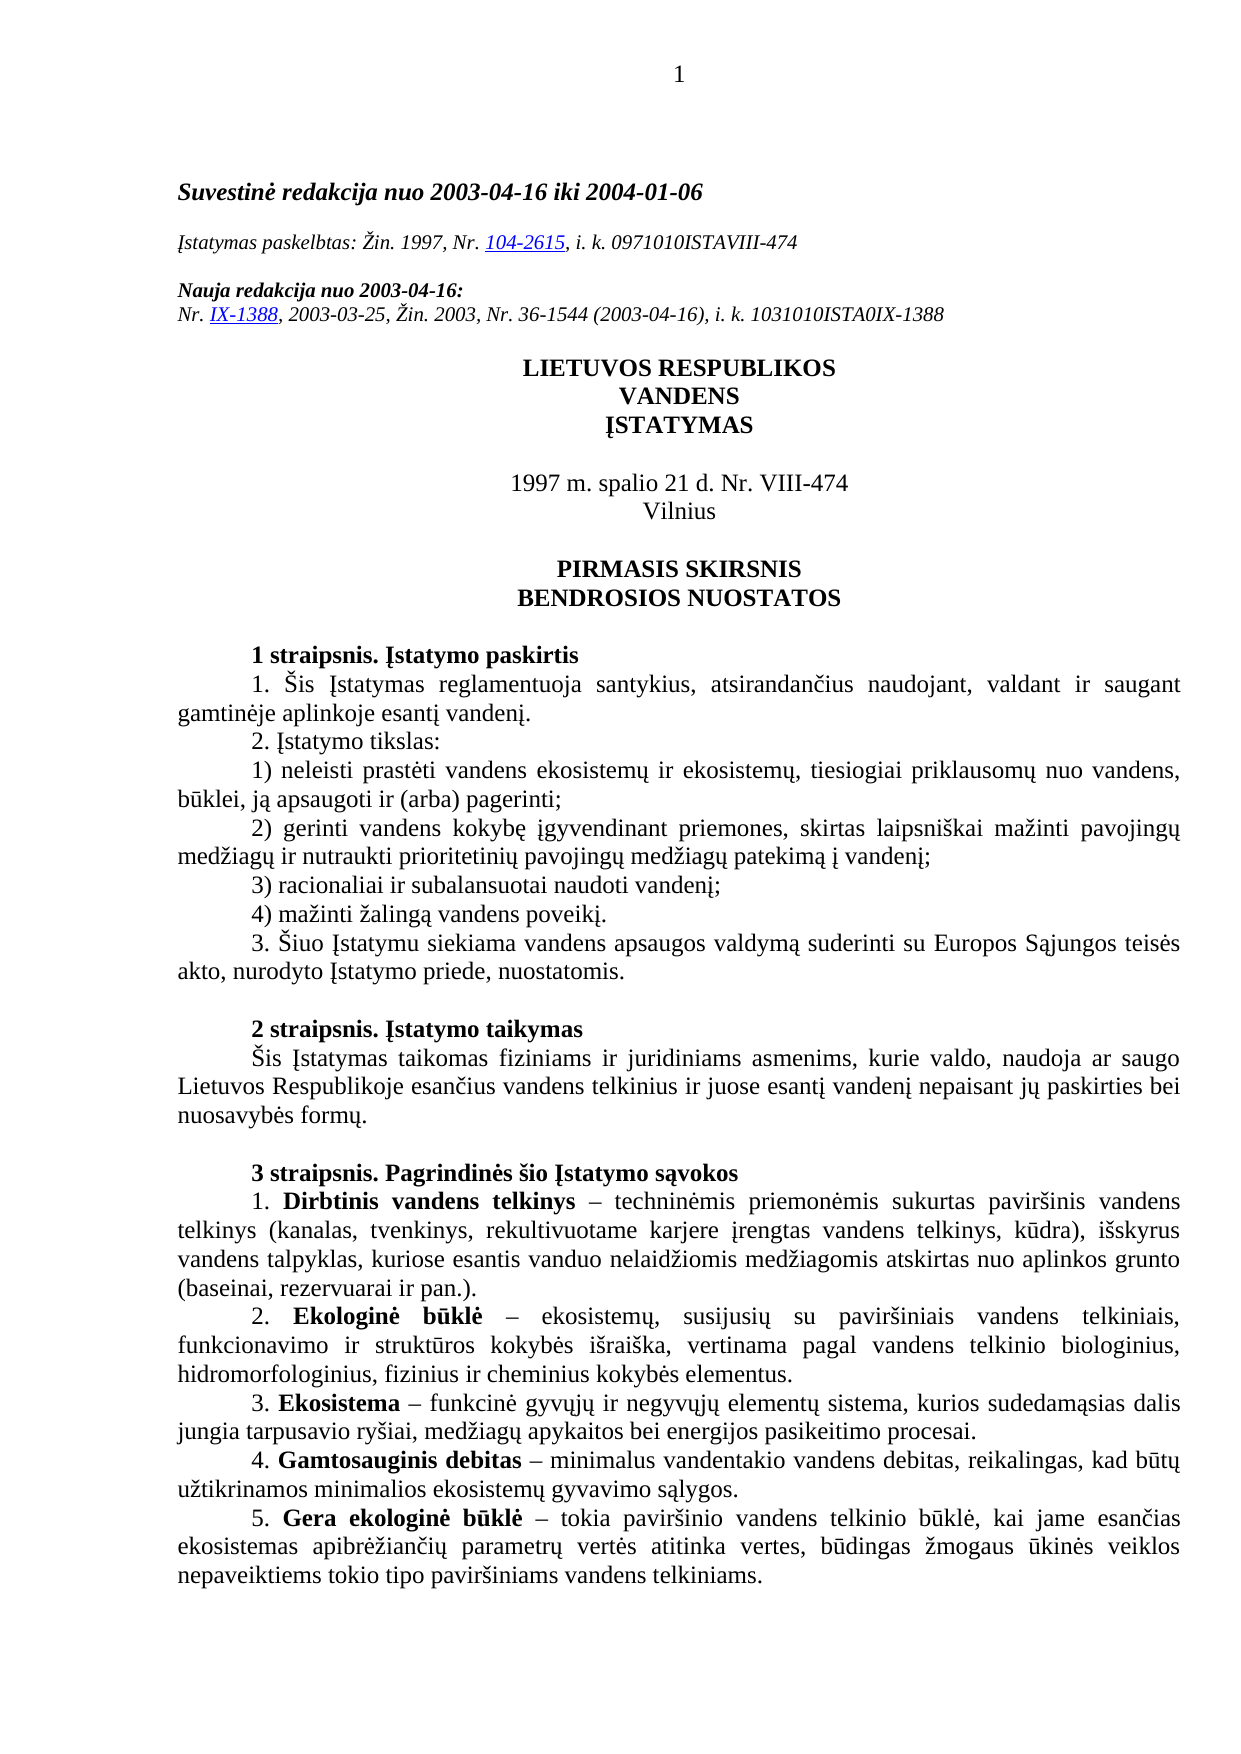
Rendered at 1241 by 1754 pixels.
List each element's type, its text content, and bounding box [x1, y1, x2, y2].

text 5. Gera ekologinė būklė – tokia paviršinio vandens telkinio būklė, kai jame esančias ekosistemas apibrėžiančių parametrų vertės atitinka vertes, būdingas žmogaus ūkinės veiklos nepaveiktiems tokio tipo paviršiniams vandens telkiniams. [177, 1503, 1181, 1589]
text 2) gerinti vandens kokybę įgyvendinant priemones, skirtas laipsniškai mažinti pavojingų medžiagų ir nutraukti prioritetinių pavojingų medžiagų patekimą į vandenį; [177, 813, 1181, 870]
text 3. Ekosistema – funkcinė gyvųjų ir negyvųjų elementų sistema, kurios sudedamąsias dalis jungia tarpusavio ryšiai, medžiagų apykaitos bei energijos pasikeitimo procesai. [177, 1388, 1181, 1445]
text Suvestinė redakcija nuo 2003-04-16 iki 2004-01-06 [177, 177, 1181, 206]
text 2. Ekologinė būklė – ekosistemų, susijusių su paviršiniais vandens telkiniais, funkcionavimo ir struktūros kokybės išraiška, vertinama pagal vandens telkinio biologinius, hidromorfologinius, fizinius ir cheminius kokybės elementus. [177, 1301, 1181, 1388]
text Nauja redakcija nuo 2003-04-16: [177, 278, 1181, 302]
text 3) racionaliai ir subalansuotai naudoti vandenį; [177, 870, 1181, 899]
text 4. Gamtosauginis debitas – minimalus vandentakio vandens debitas, reikalingas, kad būtų užtikrinamos minimalios ekosistemų gyvavimo sąlygos. [177, 1445, 1181, 1503]
text PIRMASIS SKIRSNIS [177, 554, 1181, 583]
text 3 straipsnis. Pagrindinės šio Įstatymo sąvokos [177, 1158, 1181, 1186]
text 4) mažinti žalingą vandens poveikį. [177, 899, 1181, 928]
text BENDROSIOS NUOSTATOS [177, 583, 1181, 611]
text Nr. IX-1388, 2003-03-25, Žin. 2003, Nr. 36-1544 (2003-04-16), i. k. 1031010ISTA0IX-1388 [177, 302, 1181, 326]
text 2 straipsnis. Įstatymo taikymas [177, 1014, 1181, 1043]
text Įstatymas paskelbtas: Žin. 1997, Nr. 104-2615, i. k. 0971010ISTAVIII-474 [177, 230, 1181, 254]
text 1. Šis Įstatymas reglamentuoja santykius, atsirandančius naudojant, valdant ir saugant gamtinėje aplinkoje esantį vandenį. [177, 669, 1181, 726]
text 1 straipsnis. Įstatymo paskirtis [177, 640, 1181, 669]
text Vilnius [177, 496, 1181, 525]
text 1. Dirbtinis vandens telkinys – techninėmis priemonėmis sukurtas paviršinis vandens telkinys (kanalas, tvenkinys, rekultivuotame karjere įrengtas vandens telkinys, kūdra), išskyrus vandens talpyklas, kuriose esantis vanduo nelaidžiomis medžiagomis atskirtas nuo aplinkos grunto (baseinai, rezervuarai ir pan.). [177, 1186, 1181, 1301]
text 1997 m. spalio 21 d. Nr. VIII-474 [177, 468, 1181, 496]
text 3. Šiuo Įstatymu siekiama vandens apsaugos valdymą suderinti su Europos Sąjungos teisės akto, nurodyto Įstatymo priede, nuostatomis. [177, 928, 1181, 985]
text 1) neleisti prastėti vandens ekosistemų ir ekosistemų, tiesiogiai priklausomų nuo vandens, būklei, ją apsaugoti ir (arba) pagerinti; [177, 755, 1181, 813]
text LIETUVOS RESPUBLIKOS VANDENS ĮSTATYMAS [177, 353, 1181, 439]
text 2. Įstatymo tikslas: [177, 726, 1181, 755]
text Šis Įstatymas taikomas fiziniams ir juridiniams asmenims, kurie valdo, naudoja ar saugo Lietuvos Respublikoje esančius vandens telkinius ir juose esantį vandenį nepaisant jų paskirties bei nuosavybės formų. [177, 1043, 1181, 1129]
